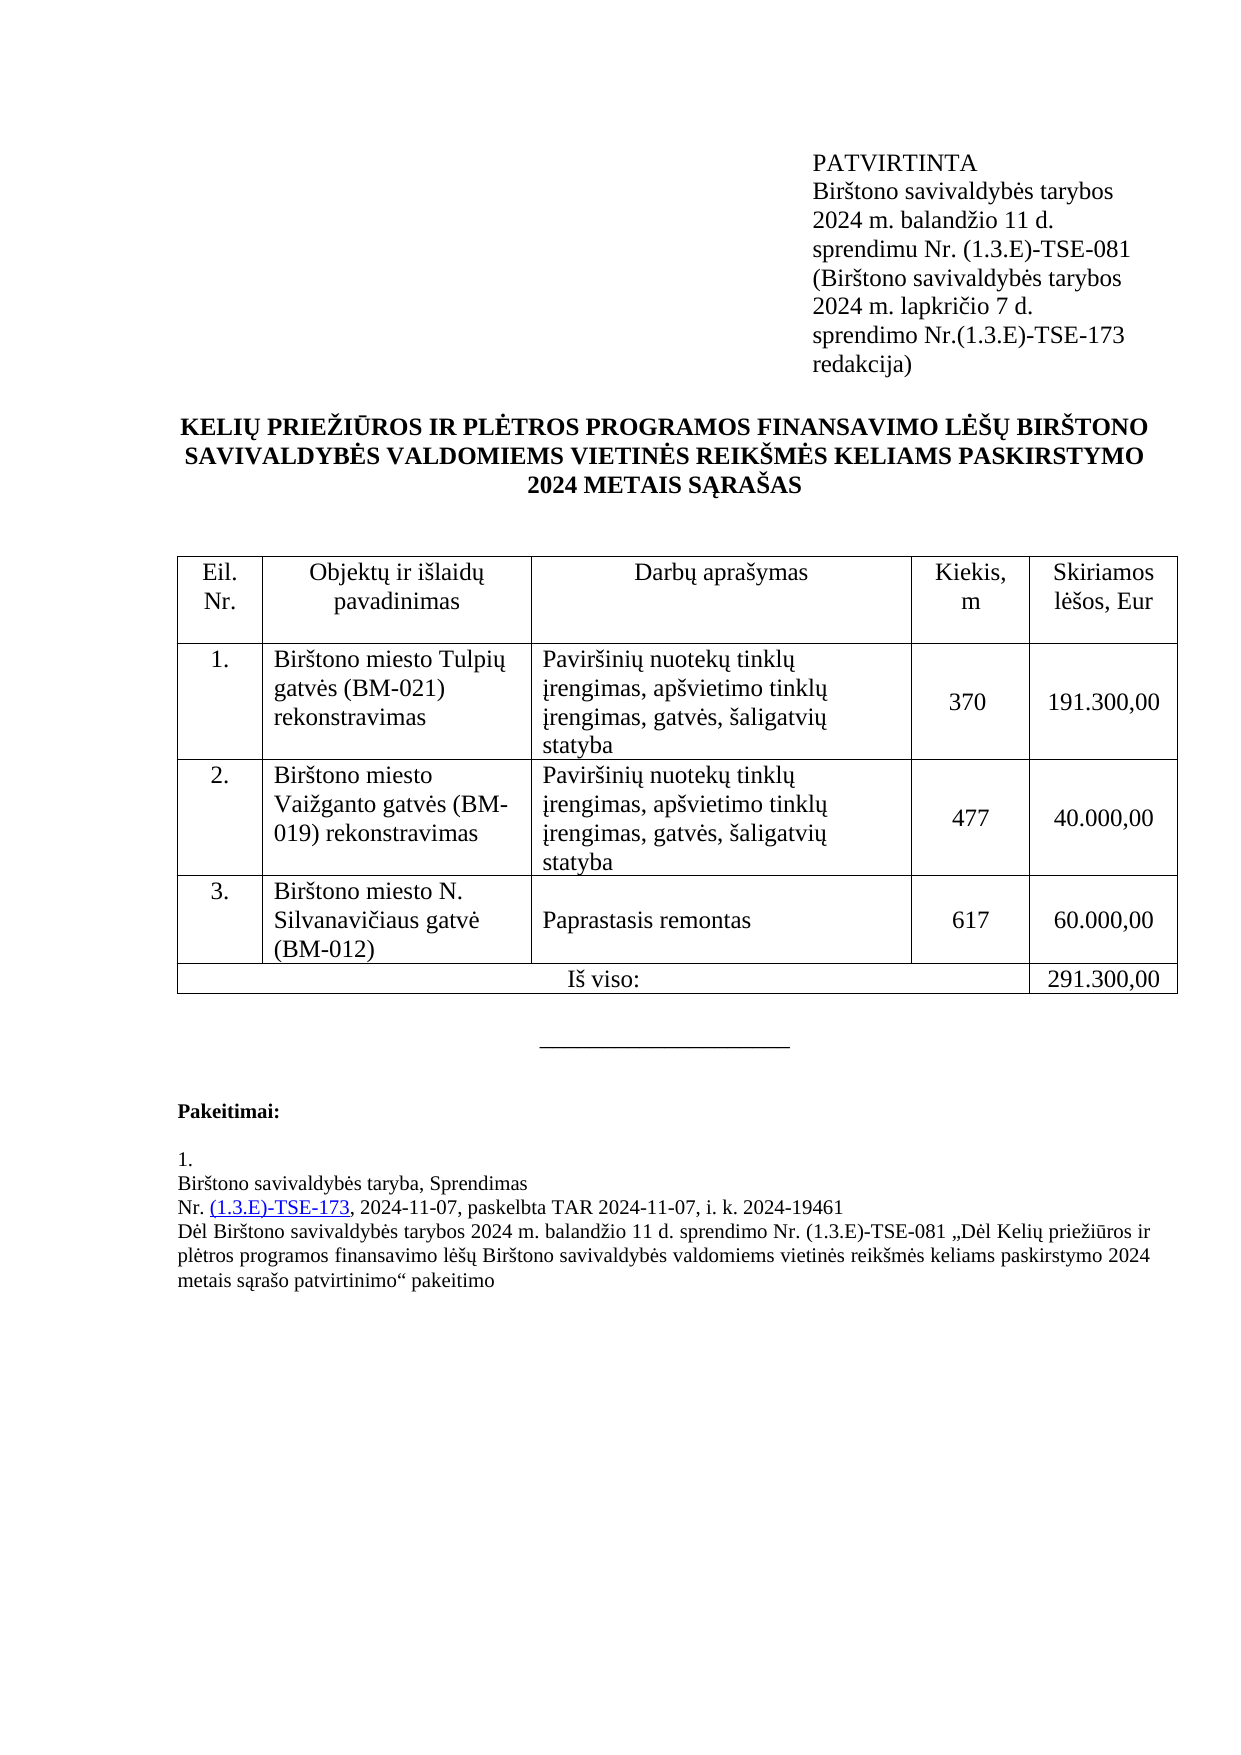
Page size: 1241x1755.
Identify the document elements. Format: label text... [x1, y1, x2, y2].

text sprendimu Nr. (1.3.E)-TSE-081 [812, 234, 1152, 263]
table_cell Paviršinių nuotekų tinklų įrengimas, apšvietimo tinklų įrengimas, gatvės, šaligatvių statyba [532, 760, 911, 875]
table_cell 3. [178, 876, 262, 963]
text ____________________ [177, 1022, 1152, 1051]
text KELIŲ PRIEŽIŪROS IR PLĖTROS PROGRAMOS FINANSAVIMO LĖŠŲ birštono savivaldybės VALDOMIEMS VIETINĖS REIKŠMĖS KELIAMS PASKIRSTYMO 2024 METAIS SĄRAŠAS [177, 412, 1152, 498]
table_cell Iš viso: [178, 964, 1029, 992]
table_cell 1. [178, 644, 262, 759]
table_cell 2. [178, 760, 262, 875]
text sprendimo Nr.(1.3.E)-TSE-173 [812, 320, 1152, 349]
text redakcija) [812, 349, 1152, 378]
text 1. [177, 1147, 1152, 1171]
table_cell 60.000,00 [1030, 876, 1177, 963]
text Dėl Birštono savivaldybės tarybos 2024 m. balandžio 11 d. sprendimo Nr. (1.3.E)-TSE-081 „Dėl Kelių priežiūros ir plėtros programos finansavimo lėšų Birštono savivaldybės valdomiems vietinės reikšmės keliams paskirstymo 2024 metais sąrašo patvirtinimo“ pakeitimo [177, 1219, 1152, 1292]
text (Birštono savivaldybės tarybos [812, 263, 1152, 291]
table_cell Paprastasis remontas [532, 876, 911, 963]
table_cell Birštono miesto N. Silvanavičiaus gatvė (BM-012) [263, 876, 531, 963]
table_cell 40.000,00 [1030, 760, 1177, 875]
table_cell 191.300,00 [1030, 644, 1177, 759]
table_header Darbų aprašymas [532, 557, 911, 643]
table_header Eil. Nr. [178, 557, 262, 643]
table_cell 617 [912, 876, 1029, 963]
table_cell 291.300,00 [1030, 964, 1177, 992]
table_header Kiekis, m [912, 557, 1029, 643]
text PATVIRTINTA [812, 148, 1152, 176]
text Birštono savivaldybės taryba, Sprendimas [177, 1171, 1152, 1195]
table_header Objektų ir išlaidų pavadinimas [263, 557, 531, 643]
text Pakeitimai: [177, 1099, 1152, 1123]
table_cell Paviršinių nuotekų tinklų įrengimas, apšvietimo tinklų įrengimas, gatvės, šaligatvių statyba [532, 644, 911, 759]
table_header Skiriamos lėšos, Eur [1030, 557, 1177, 643]
text Birštono savivaldybės tarybos [812, 176, 1152, 205]
table_cell Birštono miesto Vaižganto gatvės (BM-019) rekonstravimas [263, 760, 531, 875]
table_cell 370 [912, 644, 1029, 759]
table_cell Birštono miesto Tulpių gatvės (BM-021) rekonstravimas [263, 644, 531, 759]
text 2024 m. balandžio 11 d. [812, 205, 1152, 234]
table_cell 477 [912, 760, 1029, 875]
text 2024 m. lapkričio 7 d. [812, 291, 1152, 320]
text Nr. (1.3.E)-TSE-173, 2024-11-07, paskelbta TAR 2024-11-07, i. k. 2024-19461 [177, 1195, 1152, 1219]
